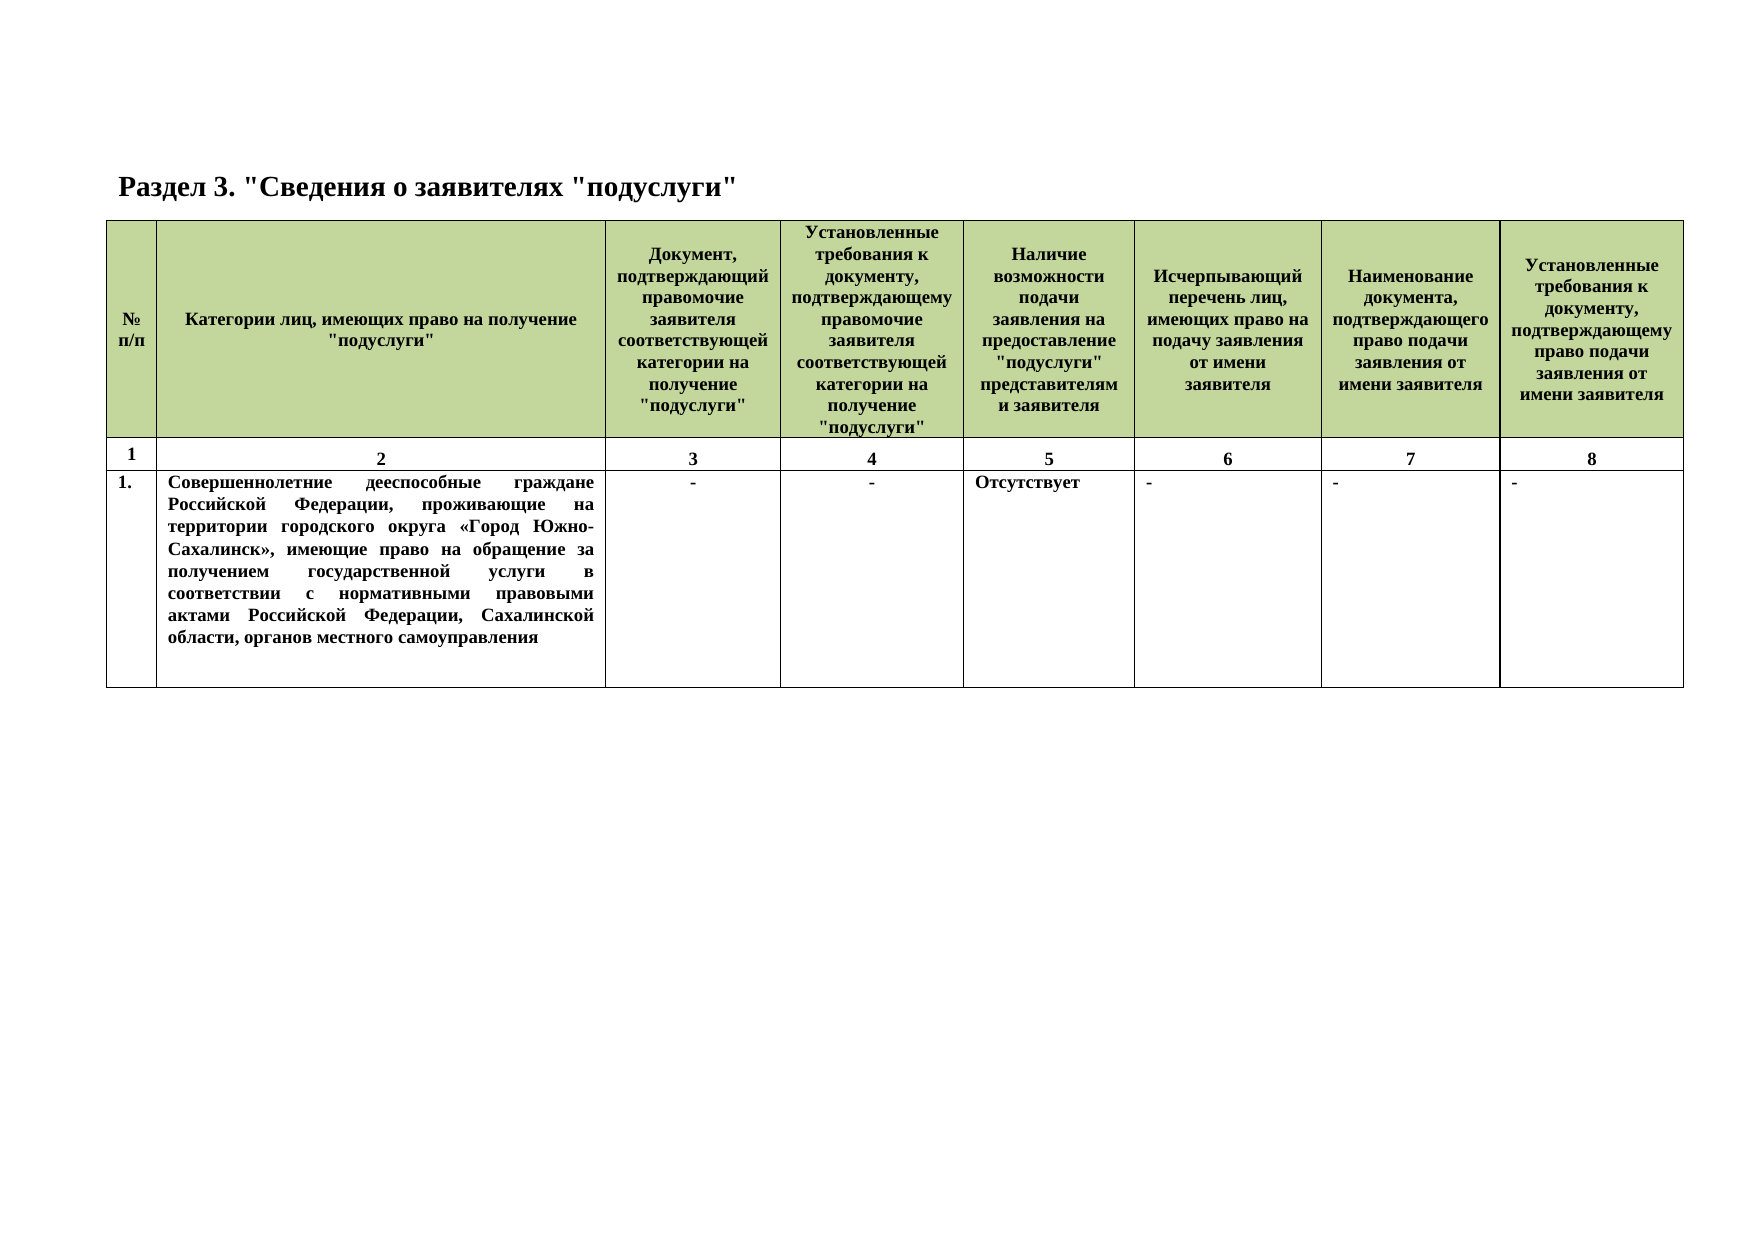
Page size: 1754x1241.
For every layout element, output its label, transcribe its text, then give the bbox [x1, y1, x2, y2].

table_cell 3 [606, 438, 780, 470]
table_header Документ, подтверждающий правомочие заявителя соответствующей категории на получение "подуслуги" [606, 221, 780, 437]
table_header Наличие возможности подачи заявления на предоставление "подуслуги" представителями заявителя [964, 221, 1134, 437]
text Раздел 3. "Сведения о заявителях "подуслуги" [118, 169, 1683, 203]
table_header Категории лиц, имеющих право на получение "подуслуги" [157, 221, 605, 437]
table_header Установленные требования к документу, подтверждающему правомочие заявителя соответствующей категории на получение "подуслуги" [781, 221, 963, 437]
table_header Исчерпывающий перечень лиц, имеющих право на подачу заявления от имени заявителя [1135, 221, 1321, 437]
table_cell 1 [107, 438, 156, 470]
table_cell 6 [1135, 438, 1321, 470]
table_header Наименование документа, подтверждающего право подачи заявления от имени заявителя [1322, 221, 1499, 437]
table_cell 2 [157, 438, 605, 470]
table_header Установленные требования к документу, подтверждающему право подачи заявления от имени заявителя [1501, 221, 1683, 437]
table_cell Совершеннолетние дееспособные граждане Российской Федерации, проживающие на территории городского округа «Город Южно-Сахалинск», имеющие право на обращение за получением государственной услуги в соответствии с нормативными правовыми актами Российской Федерации, Сахалинской области, органов местного самоуправления [157, 471, 605, 687]
table_cell 5 [964, 438, 1134, 470]
table_cell 8 [1501, 438, 1683, 470]
table_cell 1. [107, 471, 156, 687]
table_cell 7 [1322, 438, 1499, 470]
table_cell - [1501, 471, 1683, 687]
table_cell 4 [781, 438, 963, 470]
table_cell - [1135, 471, 1321, 687]
table_cell - [781, 471, 963, 687]
table_cell - [1322, 471, 1499, 687]
table_cell Отсутствует [964, 471, 1134, 687]
table_header № п/п [107, 221, 156, 437]
table_cell - [606, 471, 780, 687]
